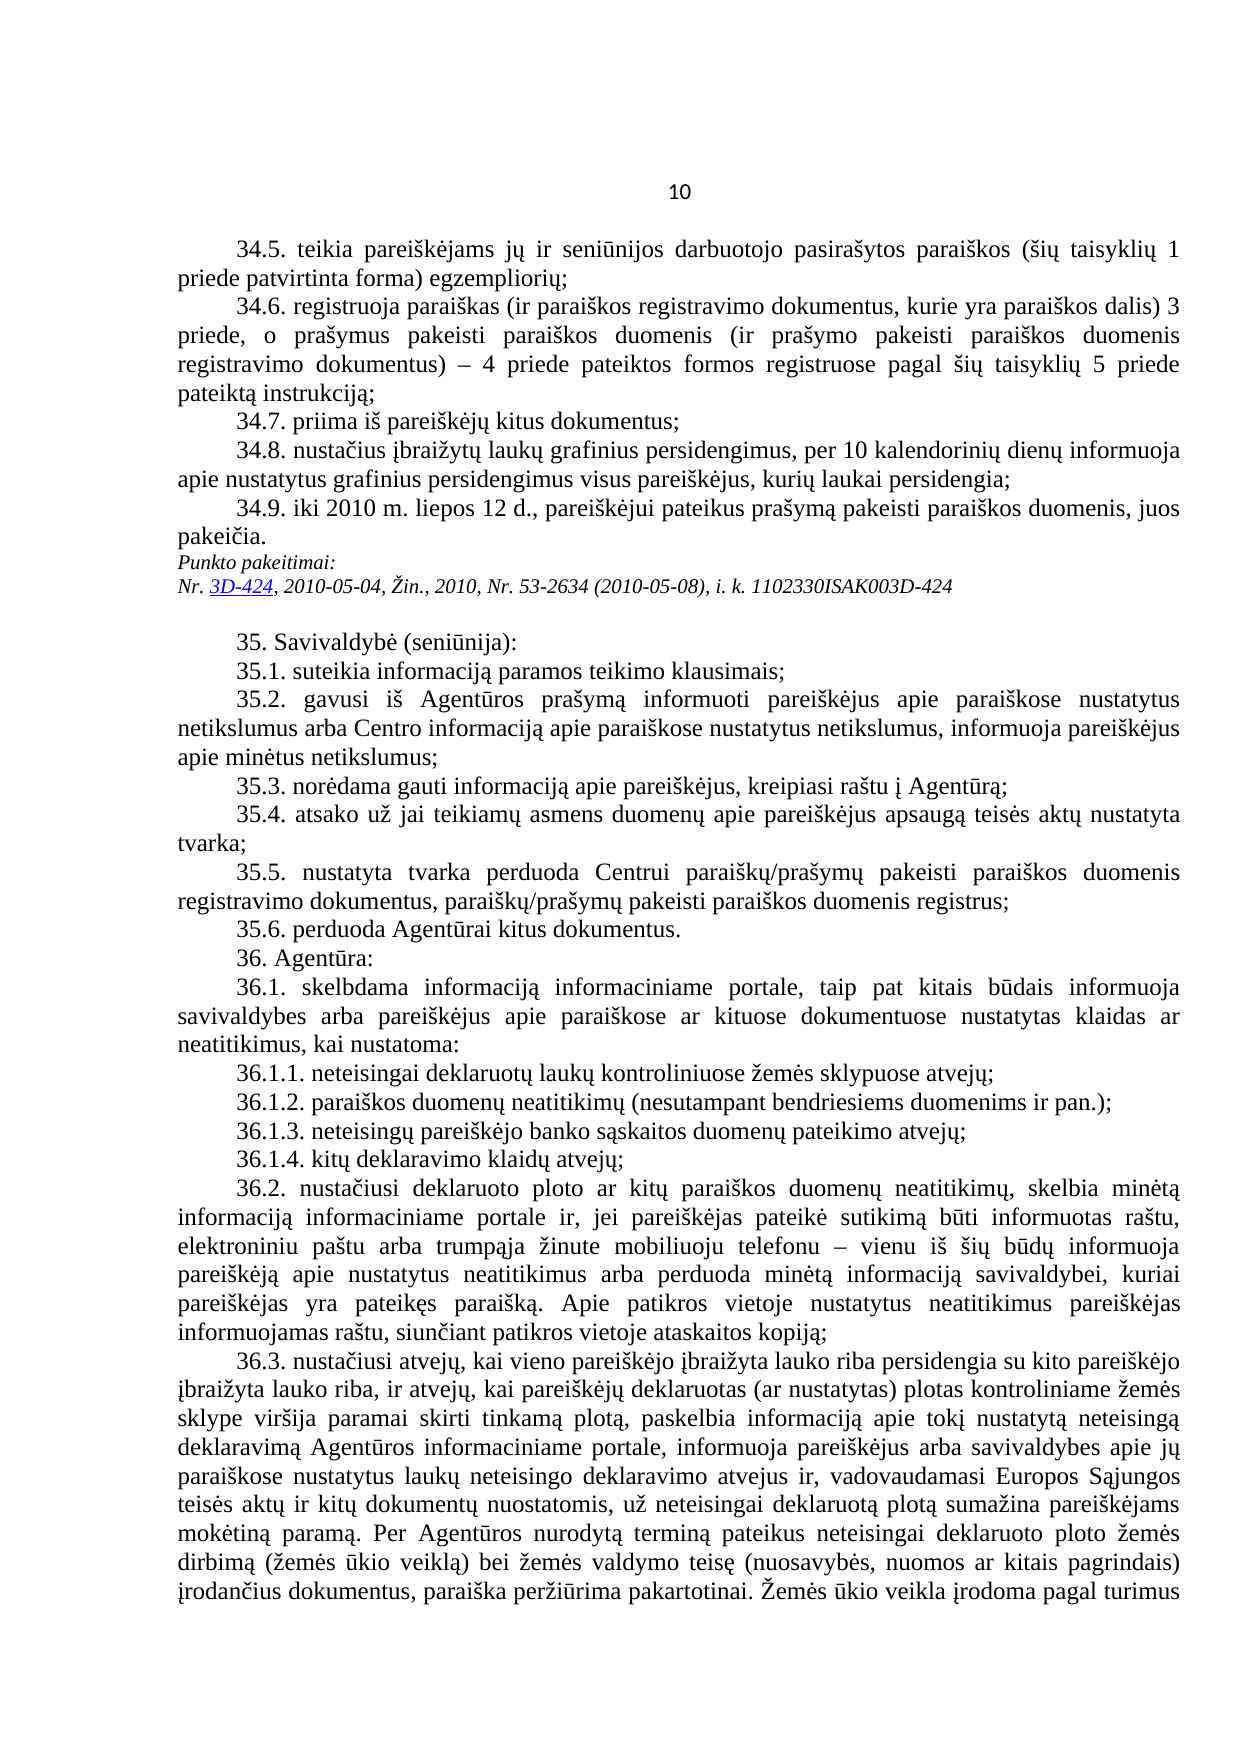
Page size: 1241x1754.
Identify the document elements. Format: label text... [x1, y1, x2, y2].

text 34.5. teikia pareiškėjams jų ir seniūnijos darbuotojo pasirašytos paraiškos (šių taisyklių 1 priede patvirtinta forma) egzempliorių; [177, 234, 1181, 291]
text 36.1.4. kitų deklaravimo klaidų atvejų; [177, 1144, 1181, 1173]
text 34.7. priima iš pareiškėjų kitus dokumentus; [177, 406, 1181, 435]
text 35.6. perduoda Agentūrai kitus dokumentus. [177, 914, 1181, 943]
text Punkto pakeitimai: [177, 550, 1181, 574]
text 35.1. suteikia informaciją paramos teikimo klausimais; [177, 656, 1181, 684]
text 36. Agentūra: [177, 943, 1181, 972]
text 35.2. gavusi iš Agentūros prašymą informuoti pareiškėjus apie paraiškose nustatytus netikslumus arba Centro informaciją apie paraiškose nustatytus netikslumus, informuoja pareiškėjus apie minėtus netikslumus; [177, 684, 1181, 771]
text 34.9. iki 2010 m. liepos 12 d., pareiškėjui pateikus prašymą pakeisti paraiškos duomenis, juos pakeičia. [177, 493, 1181, 550]
text 36.2. nustačiusi deklaruoto ploto ar kitų paraiškos duomenų neatitikimų, skelbia minėtą informaciją informaciniame portale ir, jei pareiškėjas pateikė sutikimą būti informuotas raštu, elektroniniu paštu arba trumpąja žinute mobiliuoju telefonu – vienu iš šių būdų informuoja pareiškėją apie nustatytus neatitikimus arba perduoda minėtą informaciją savivaldybei, kuriai pareiškėjas yra pateikęs paraišką. Apie patikros vietoje nustatytus neatitikimus pareiškėjas informuojamas raštu, siunčiant patikros vietoje ataskaitos kopiją; [177, 1173, 1181, 1346]
text 34.6. registruoja paraiškas (ir paraiškos registravimo dokumentus, kurie yra paraiškos dalis) 3 priede, o prašymus pakeisti paraiškos duomenis (ir prašymo pakeisti paraiškos duomenis registravimo dokumentus) – 4 priede pateiktos formos registruose pagal šių taisyklių 5 priede pateiktą instrukciją; [177, 291, 1181, 406]
text 36.1.1. neteisingai deklaruotų laukų kontroliniuose žemės sklypuose atvejų; [177, 1058, 1181, 1087]
text 34.8. nustačius įbraižytų laukų grafinius persidengimus, per 10 kalendorinių dienų informuoja apie nustatytus grafinius persidengimus visus pareiškėjus, kurių laukai persidengia; [177, 435, 1181, 493]
text 35.4. atsako už jai teikiamų asmens duomenų apie pareiškėjus apsaugą teisės aktų nustatyta tvarka; [177, 799, 1181, 857]
text Nr. 3D-424, 2010-05-04, Žin., 2010, Nr. 53-2634 (2010-05-08), i. k. 1102330ISAK003D-424 [177, 574, 1181, 598]
text 36.1. skelbdama informaciją informaciniame portale, taip pat kitais būdais informuoja savivaldybes arba pareiškėjus apie paraiškose ar kituose dokumentuose nustatytas klaidas ar neatitikimus, kai nustatoma: [177, 972, 1181, 1058]
text 36.3. nustačiusi atvejų, kai vieno pareiškėjo įbraižyta lauko riba persidengia su kito pareiškėjo įbraižyta lauko riba, ir atvejų, kai pareiškėjų deklaruotas (ar nustatytas) plotas kontroliniame žemės sklype viršija paramai skirti tinkamą plotą, paskelbia informaciją apie tokį nustatytą neteisingą deklaravimą Agentūros informaciniame portale, informuoja pareiškėjus arba savivaldybes apie jų paraiškose nustatytus laukų neteisingo deklaravimo atvejus ir, vadovaudamasi Europos Sąjungos teisės aktų ir kitų dokumentų nuostatomis, už neteisingai deklaruotą plotą sumažina pareiškėjams mokėtiną paramą. Per Agentūros nurodytą terminą pateikus neteisingai deklaruoto ploto žemės dirbimą (žemės ūkio veiklą) bei žemės valdymo teisę (nuosavybės, nuomos ar kitais pagrindais) įrodančius dokumentus, paraiška peržiūrima pakartotinai. Žemės ūkio veikla įrodoma pagal turimus [177, 1346, 1181, 1604]
text 35.3. norėdama gauti informaciją apie pareiškėjus, kreipiasi raštu į Agentūrą; [177, 771, 1181, 799]
text 35. Savivaldybė (seniūnija): [177, 627, 1181, 656]
text 35.5. nustatyta tvarka perduoda Centrui paraiškų/prašymų pakeisti paraiškos duomenis registravimo dokumentus, paraiškų/prašymų pakeisti paraiškos duomenis registrus; [177, 857, 1181, 914]
text 36.1.3. neteisingų pareiškėjo banko sąskaitos duomenų pateikimo atvejų; [177, 1116, 1181, 1144]
text 36.1.2. paraiškos duomenų neatitikimų (nesutampant bendriesiems duomenims ir pan.); [177, 1087, 1181, 1116]
